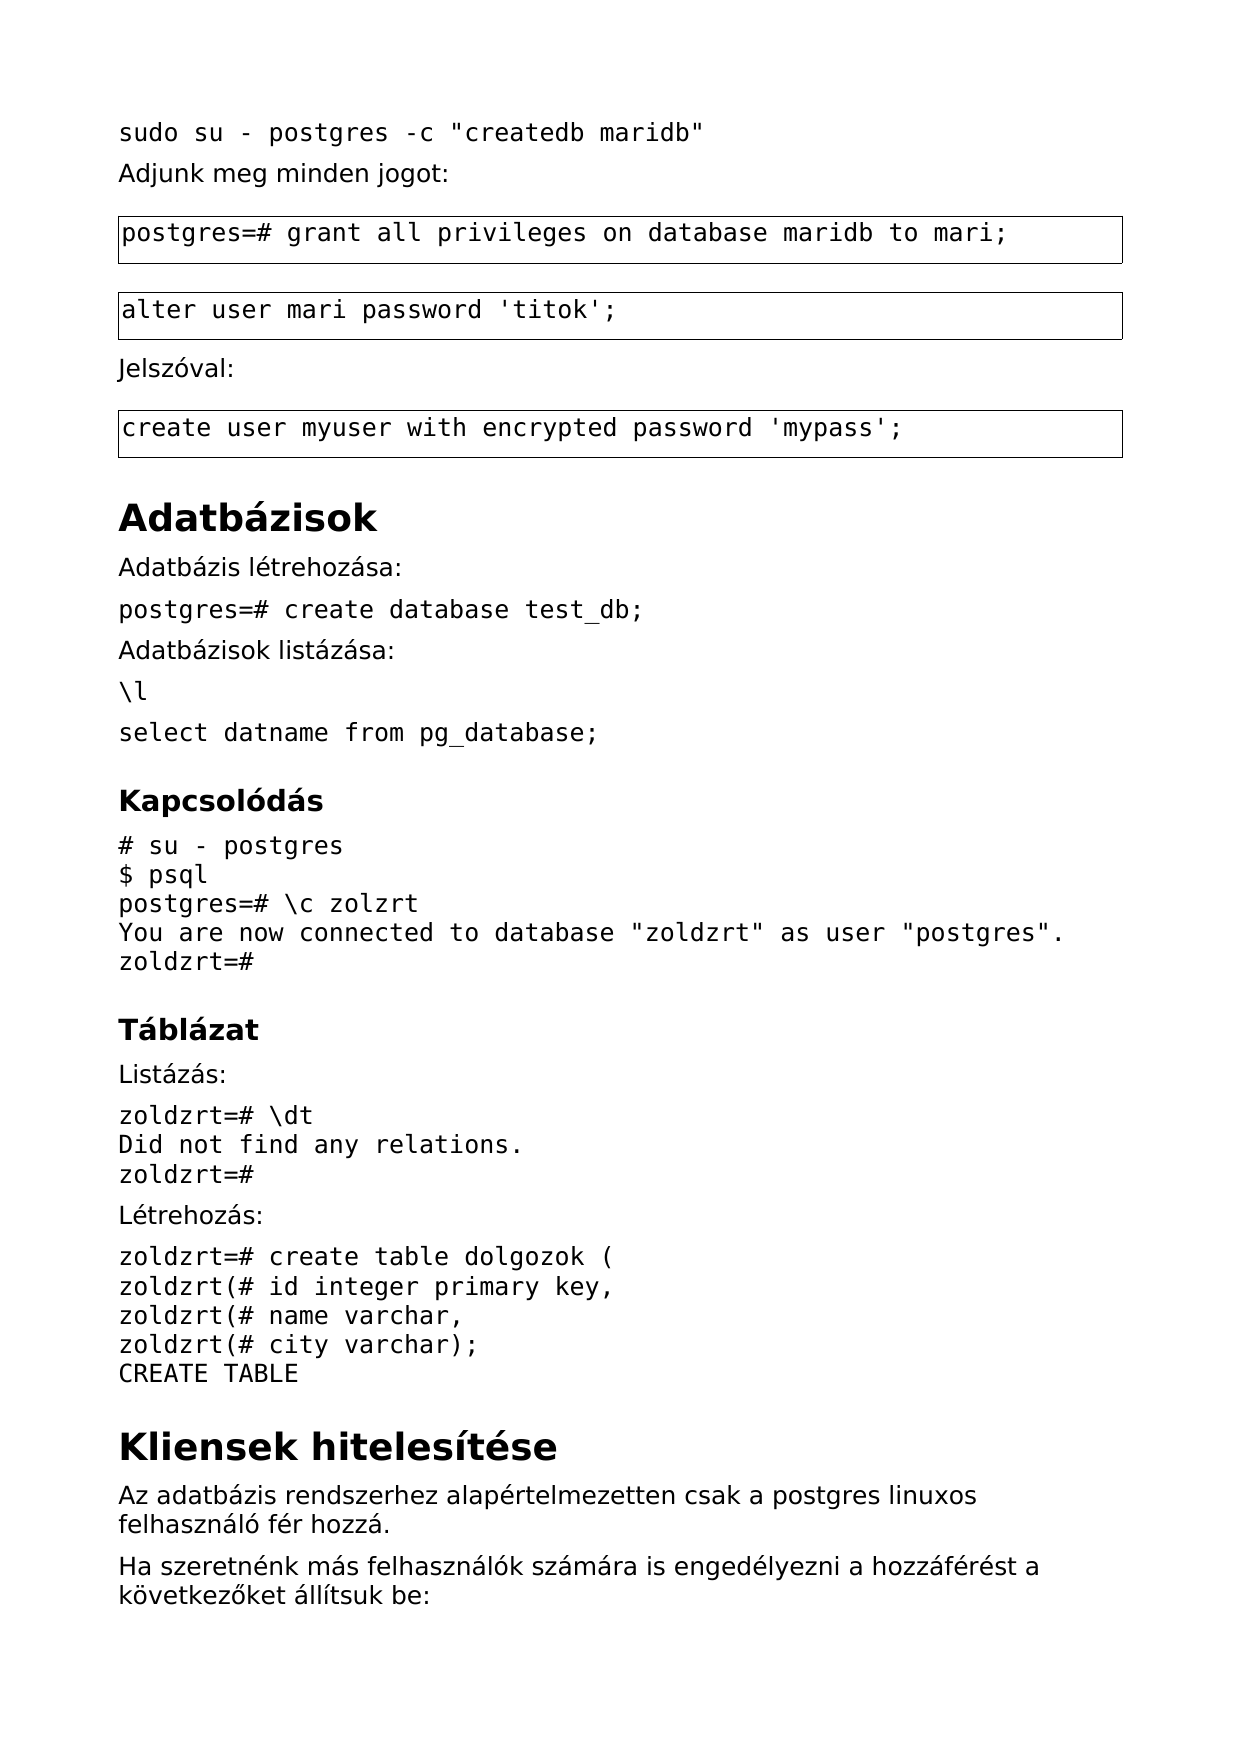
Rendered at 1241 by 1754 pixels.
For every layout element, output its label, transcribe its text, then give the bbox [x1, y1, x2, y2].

text select datname from pg_database; [118, 718, 1122, 748]
text Adatbázisok listázása: [118, 636, 1122, 665]
text Létrehozás: [118, 1201, 1122, 1230]
text sudo su - postgres -c "createdb maridb" [118, 118, 1122, 147]
table_header postgres=# grant all privileges on database maridb to mari; [119, 217, 1122, 262]
subtitle Táblázat [118, 1013, 1122, 1047]
text \l [118, 677, 1122, 707]
text Listázás: [118, 1060, 1122, 1089]
text Adatbázis létrehozása: [118, 553, 1122, 582]
subtitle Kapcsolódás [118, 784, 1122, 818]
table_header alter user mari password 'titok'; [119, 293, 1122, 339]
text Ha szeretnénk más felhasználók számára is engedélyezni a hozzáférést a következőket állítsuk be: [118, 1552, 1122, 1610]
text Az adatbázis rendszerhez alapértelmezetten csak a postgres linuxos felhasználó fér hozzá. [118, 1481, 1122, 1539]
text zoldzrt=# \dt Did not find any relations. zoldzrt=# [118, 1102, 1122, 1189]
subtitle Adatbázisok [118, 497, 1122, 541]
text Jelszóval: [118, 354, 1122, 383]
text postgres=# create database test_db; [118, 595, 1122, 624]
subtitle Kliensek hitelesítése [118, 1425, 1122, 1469]
table_header create user myuser with encrypted password 'mypass'; [119, 411, 1122, 457]
text zoldzrt=# create table dolgozok ( zoldzrt(# id integer primary key, zoldzrt(# name varchar, zoldzrt(# city varchar); CREATE TABLE [118, 1242, 1122, 1388]
text # su - postgres $ psql postgres=# \c zolzrt You are now connected to database "zoldzrt" as user "postgres". zoldzrt=# [118, 831, 1122, 977]
text Adjunk meg minden jogot: [118, 159, 1122, 188]
